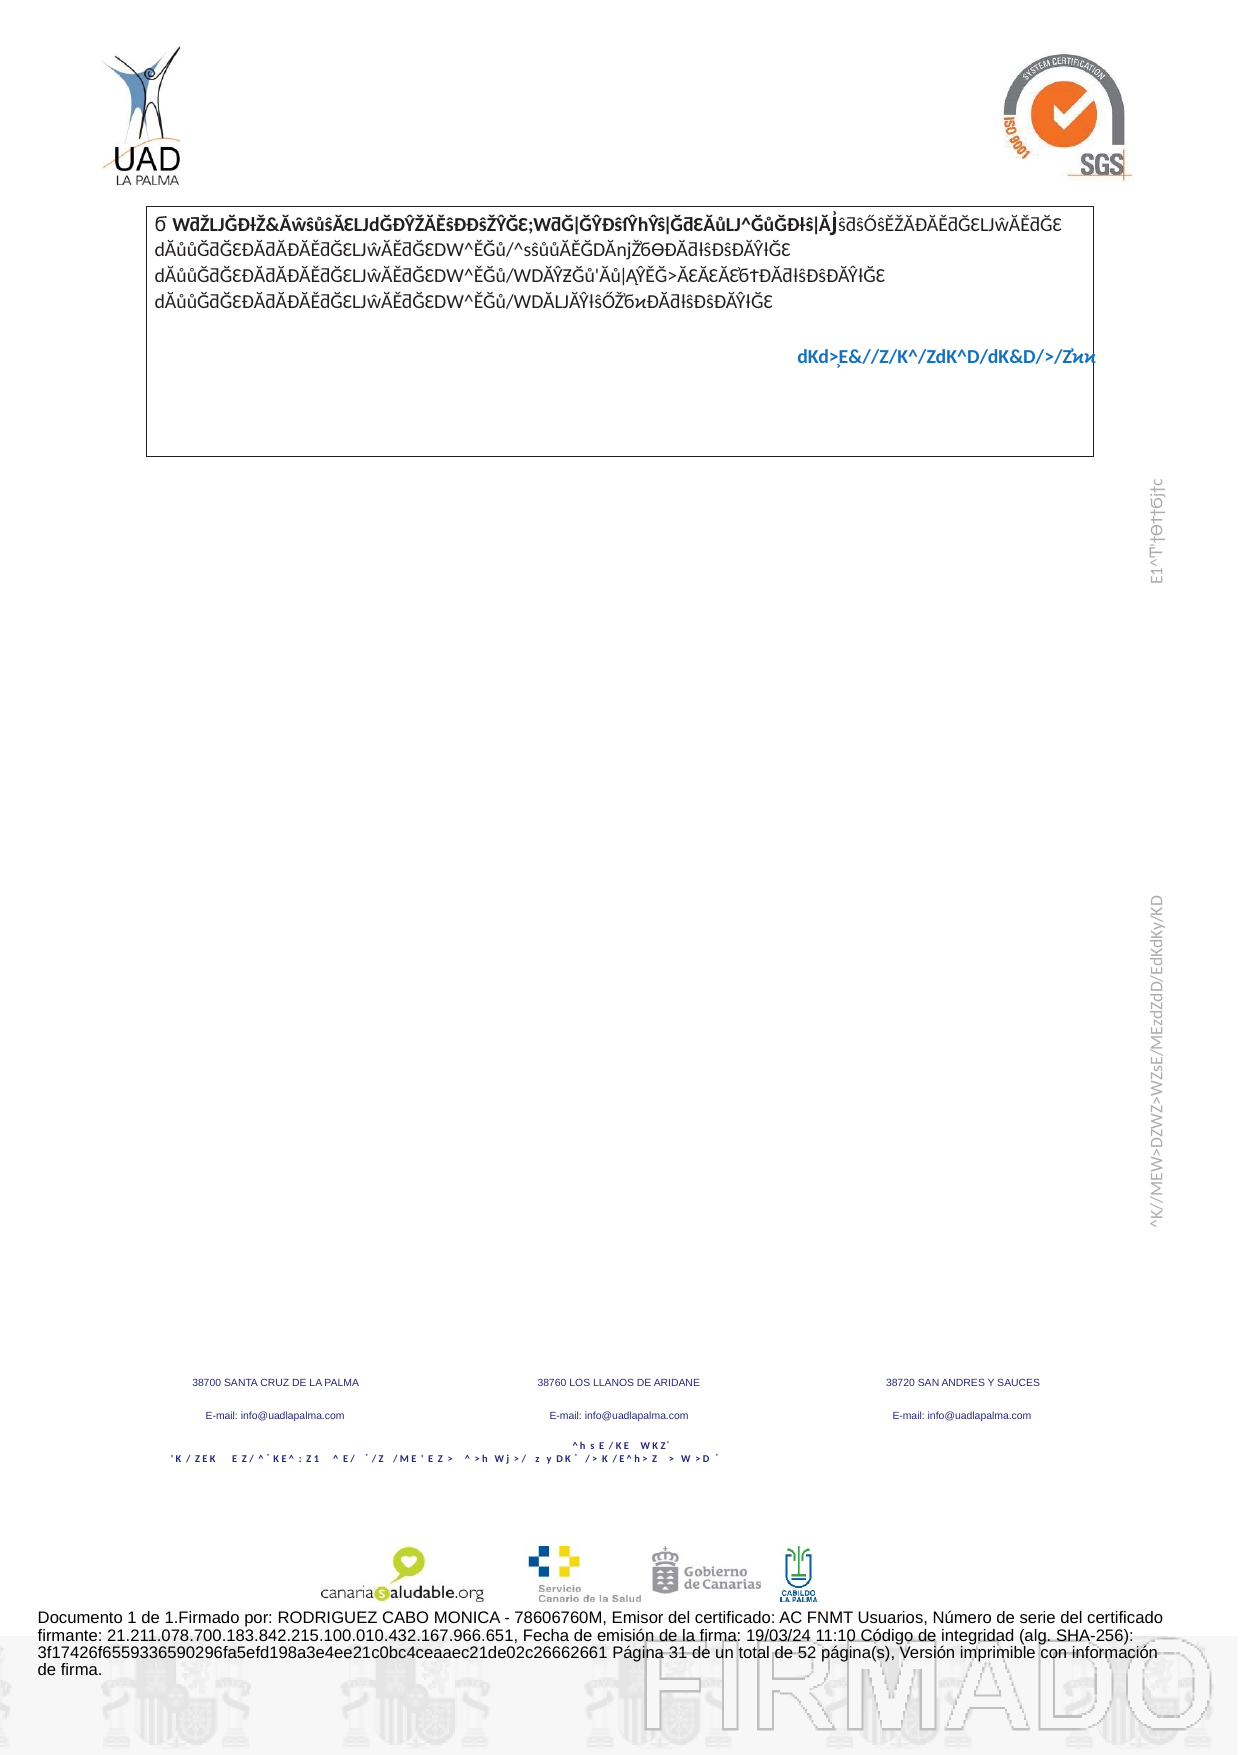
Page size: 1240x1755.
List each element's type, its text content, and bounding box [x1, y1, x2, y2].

table_header ϭ͘ WƌŽǇĞĐƚŽ&ĂŵŝůŝĂƐǇdĞĐŶŽĂĚŝĐĐŝŽŶĞƐ;WƌĞǀĞŶĐŝſŶhŶŝǀĞƌƐĂůǇ^ĞůĞĐƚŝǀĂͿ͗ŝƌŝŐŝĚŽĂƉĂĚƌĞƐǇŵĂĚƌĞƐ dĂůůĞƌĞƐƉĂƌĂƉĂĚƌĞƐǇŵĂĚƌĞƐDW^ĚĞů/^sŝůůĂĚĞDĂǌŽ͗ϭϴƉĂƌƚŝĐŝƉĂŶƚĞƐ dĂůůĞƌĞƐƉĂƌĂƉĂĚƌĞƐǇŵĂĚƌĞƐDW^ĚĞů/WDĂŶƵĞů'ĂůǀĄŶĚĞ>ĂƐĂƐĂƐ͗ϭϮƉĂƌƚŝĐŝƉĂŶƚĞƐ dĂůůĞƌĞƐƉĂƌĂƉĂĚƌĞƐǇŵĂĚƌĞƐDW^ĚĞů/WDĂǇĂŶƚŝŐŽ͗ϭϰƉĂƌƚŝĐŝƉĂŶƚĞƐ dKd>͕E&//Z/K^/ZdK^D/dK&D/>/Z͗ϰϰ [147, 207, 1093, 456]
